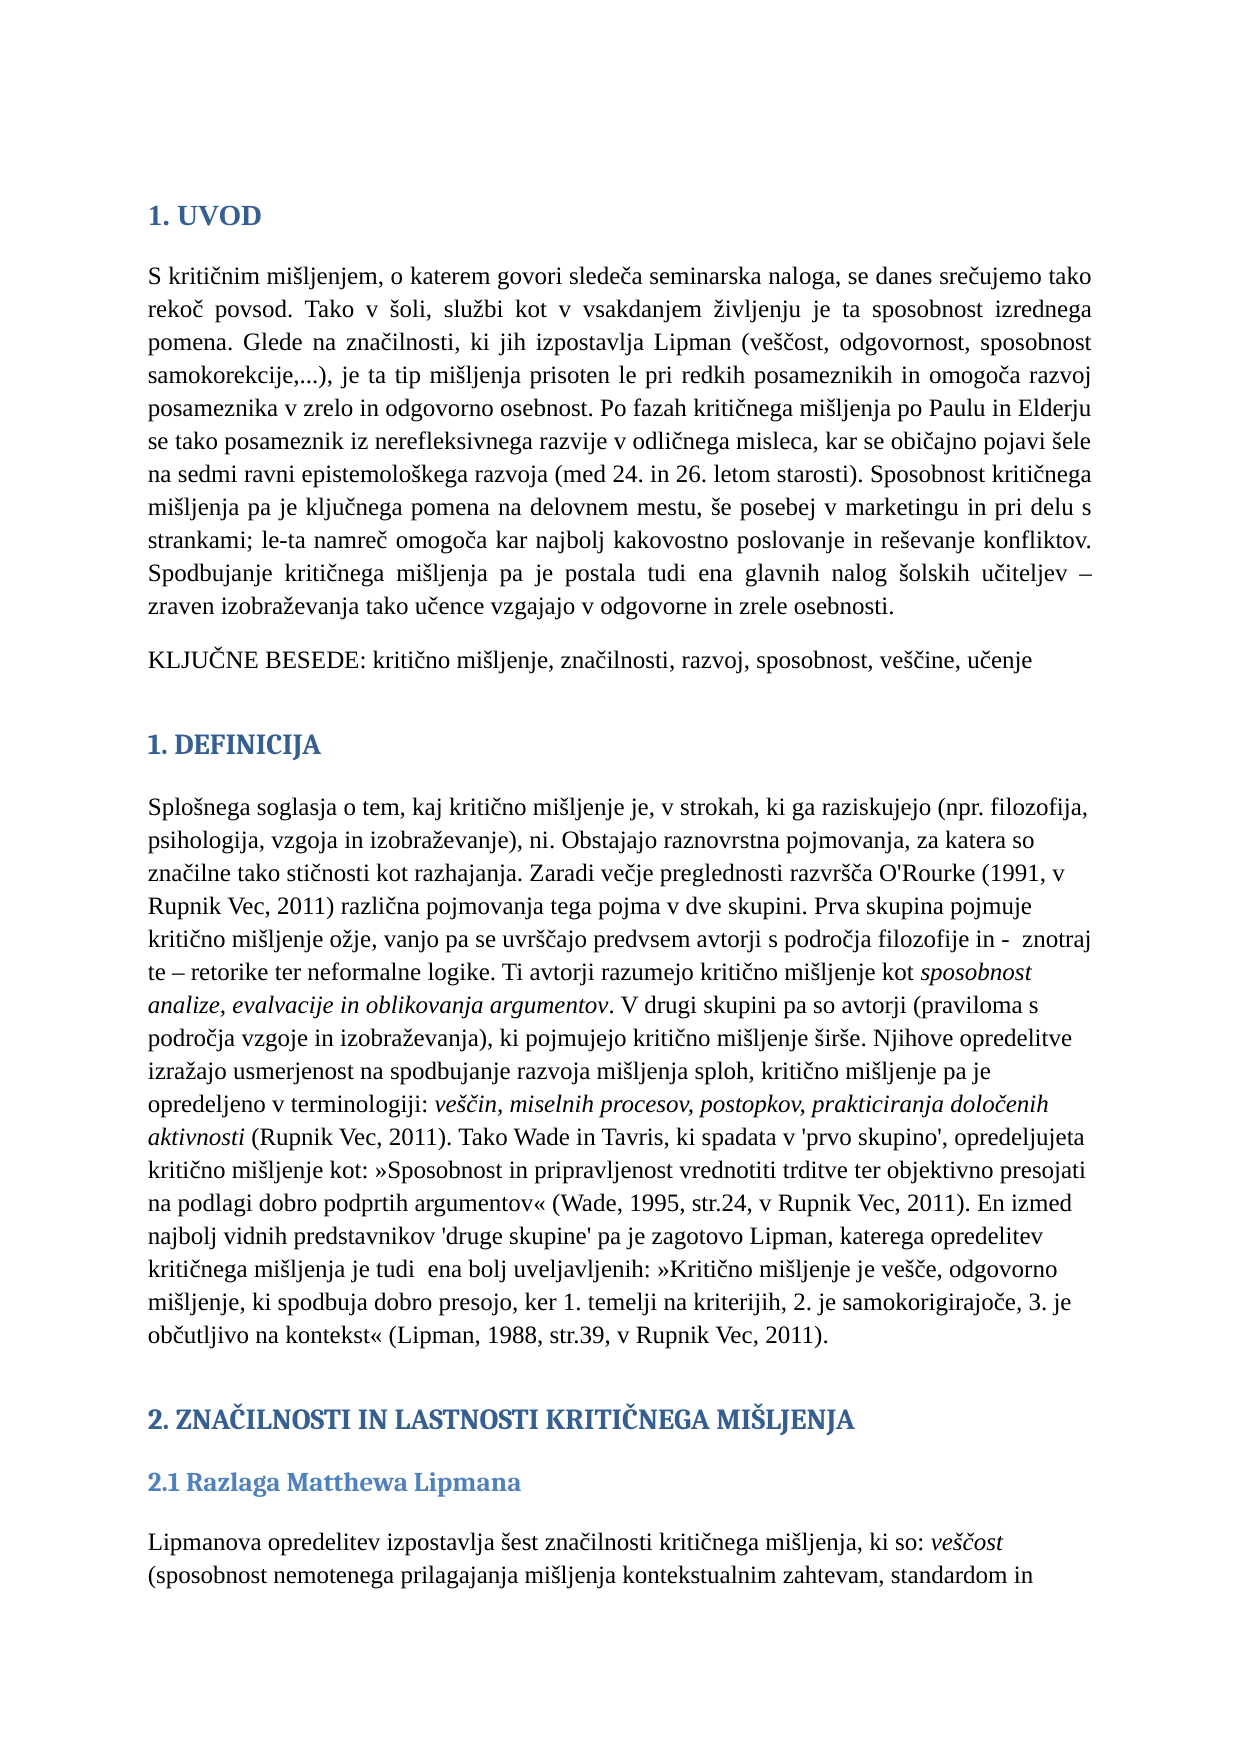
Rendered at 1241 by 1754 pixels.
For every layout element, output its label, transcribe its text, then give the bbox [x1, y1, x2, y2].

text Lipmanova opredelitev izpostavlja šest značilnosti kritičnega mišljenja, ki so: veščost (sposobnost nemotenega prilagajanja mišljenja kontekstualnim zahtevam, standardom in [148, 1527, 1093, 1589]
text S kritičnim mišljenjem, o katerem govori sledeča seminarska naloga, se danes srečujemo tako rekoč povsod. Tako v šoli, službi kot v vsakdanjem življenju je ta sposobnost izrednega pomena. Glede na značilnosti, ki jih izpostavlja Lipman (veščost, odgovornost, sposobnost samokorekcije,...), je ta tip mišljenja prisoten le pri redkih posameznikih in omogoča razvoj posameznika v zrelo in odgovorno osebnost. Po fazah kritičnega mišljenja po Paulu in Elderju se tako posameznik iz nerefleksivnega razvije v odličnega misleca, kar se običajno pojavi šele na sedmi ravni epistemološkega razvoja (med 24. in 26. letom starosti). Sposobnost kritičnega mišljenja pa je ključnega pomena na delovnem mestu, še posebej v marketingu in pri delu s strankami; le-ta namreč omogoča kar najbolj kakovostno poslovanje in reševanje konfliktov. Spodbujanje kritičnega mišljenja pa je postala tudi ena glavnih nalog šolskih učiteljev – zraven izobraževanja tako učence vzgajajo v odgovorne in zrele osebnosti. [148, 261, 1093, 620]
subtitle 1. DEFINICIJA [148, 728, 1093, 762]
subtitle 1. UVOD [148, 198, 1093, 231]
text Splošnega soglasja o tem, kaj kritično mišljenje je, v strokah, ki ga raziskujejo (npr. filozofija, psihologija, vzgoja in izobraževanje), ni. Obstajajo raznovrstna pojmovanja, za katera so značilne tako stičnosti kot razhajanja. Zaradi večje preglednosti razvršča O'Rourke (1991, v Rupnik Vec, 2011) različna pojmovanja tega pojma v dve skupini. Prva skupina pojmuje kritično mišljenje ožje, vanjo pa se uvrščajo predvsem avtorji s področja filozofije in - znotraj te – retorike ter neformalne logike. Ti avtorji razumejo kritično mišljenje kot sposobnost analize, evalvacije in oblikovanja argumentov. V drugi skupini pa so avtorji (praviloma s področja vzgoje in izobraževanja), ki pojmujejo kritično mišljenje širše. Njihove opredelitve izražajo usmerjenost na spodbujanje razvoja mišljenja sploh, kritično mišljenje pa je opredeljeno v terminologiji: veščin, miselnih procesov, postopkov, prakticiranja določenih aktivnosti (Rupnik Vec, 2011). Tako Wade in Tavris, ki spadata v 'prvo skupino', opredeljujeta kritično mišljenje kot: »Sposobnost in pripravljenost vrednotiti trditve ter objektivno presojati na podlagi dobro podprtih argumentov« (Wade, 1995, str.24, v Rupnik Vec, 2011). En izmed najbolj vidnih predstavnikov 'druge skupine' pa je zagotovo Lipman, katerega opredelitev kritičnega mišljenja je tudi ena bolj uveljavljenih: »Kritično mišljenje je vešče, odgovorno mišljenje, ki spodbuja dobro presojo, ker 1. temelji na kriterijih, 2. je samokorigirajoče, 3. je občutljivo na kontekst« (Lipman, 1988, str.39, v Rupnik Vec, 2011). [148, 792, 1093, 1349]
subtitle 2.1 Razlaga Matthewa Lipmana [148, 1467, 1093, 1498]
text KLJUČNE BESEDE: kritično mišljenje, značilnosti, razvoj, sposobnost, veščine, učenje [148, 645, 1093, 674]
subtitle 2. ZNAČILNOSTI IN LASTNOSTI KRITIČNEGA MIŠLJENJA [148, 1403, 1093, 1437]
